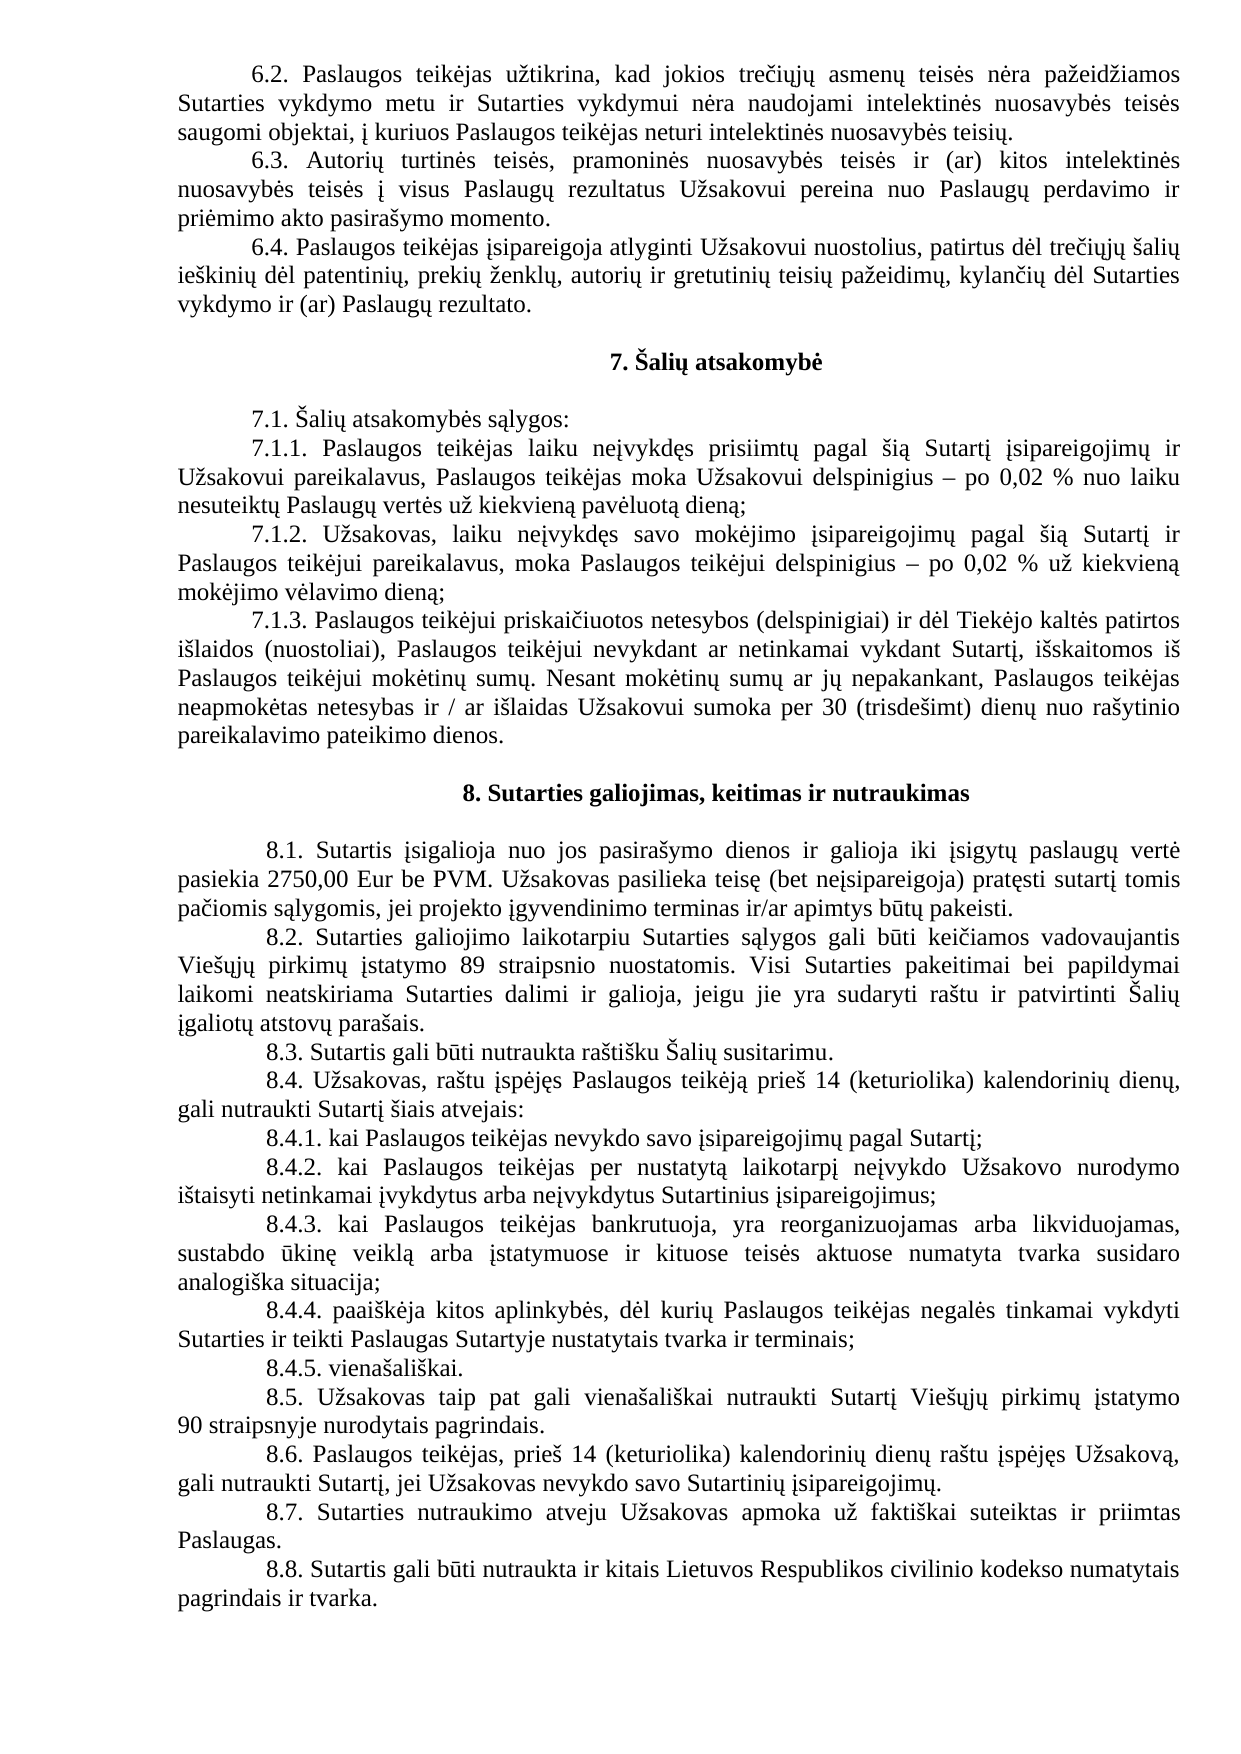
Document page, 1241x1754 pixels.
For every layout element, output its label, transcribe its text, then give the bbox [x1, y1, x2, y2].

text 8.4.2. kai Paslaugos teikėjas per nustatytą laikotarpį neįvykdo Užsakovo nurodymo ištaisyti netinkamai įvykdytus arba neįvykdytus Sutartinius įsipareigojimus; [177, 1152, 1181, 1209]
text 8.4. Užsakovas, raštu įspėjęs Paslaugos teikėją prieš 14 (keturiolika) kalendorinių dienų, gali nutraukti Sutartį šiais atvejais: [177, 1065, 1181, 1123]
text 7.1.2. Užsakovas, laiku neįvykdęs savo mokėjimo įsipareigojimų pagal šią Sutartį ir Paslaugos teikėjui pareikalavus, moka Paslaugos teikėjui delspinigius – po 0,02 % už kiekvieną mokėjimo vėlavimo dieną; [177, 519, 1181, 605]
text 6.2. Paslaugos teikėjas užtikrina, kad jokios trečiųjų asmenų teisės nėra pažeidžiamos Sutarties vykdymo metu ir Sutarties vykdymui nėra naudojami intelektinės nuosavybės teisės saugomi objektai, į kuriuos Paslaugos teikėjas neturi intelektinės nuosavybės teisių. [177, 59, 1181, 145]
text 8.8. Sutartis gali būti nutraukta ir kitais Lietuvos Respublikos civilinio kodekso numatytais pagrindais ir tvarka. [177, 1554, 1181, 1612]
text 8.6. Paslaugos teikėjas, prieš 14 (keturiolika) kalendorinių dienų raštu įspėjęs Užsakovą, gali nutraukti Sutartį, jei Užsakovas nevykdo savo Sutartinių įsipareigojimų. [177, 1439, 1181, 1497]
text 8.1. Sutartis įsigalioja nuo jos pasirašymo dienos ir galioja iki įsigytų paslaugų vertė pasiekia 2750,00 Eur be PVM. Užsakovas pasilieka teisę (bet neįsipareigoja) pratęsti sutartį tomis pačiomis sąlygomis, jei projekto įgyvendinimo terminas ir/ar apimtys būtų pakeisti. [177, 835, 1181, 922]
text 8.4.1. kai Paslaugos teikėjas nevykdo savo įsipareigojimų pagal Sutartį; [177, 1123, 1181, 1152]
subtitle 8. Sutarties galiojimas, keitimas ir nutraukimas [177, 778, 1181, 807]
text 8.4.3. kai Paslaugos teikėjas bankrutuoja, yra reorganizuojamas arba likviduojamas, sustabdo ūkinę veiklą arba įstatymuose ir kituose teisės aktuose numatyta tvarka susidaro analogiška situacija; [177, 1209, 1181, 1295]
text 8.4.4. paaiškėja kitos aplinkybės, dėl kurių Paslaugos teikėjas negalės tinkamai vykdyti Sutarties ir teikti Paslaugas Sutartyje nustatytais tvarka ir terminais; [177, 1295, 1181, 1353]
text 7.1. Šalių atsakomybės sąlygos: [177, 404, 1181, 433]
subtitle 7. Šalių atsakomybė [177, 347, 1181, 375]
text 8.7. Sutarties nutraukimo atveju Užsakovas apmoka už faktiškai suteiktas ir priimtas Paslaugas. [177, 1497, 1181, 1554]
text 8.5. Užsakovas taip pat gali vienašališkai nutraukti Sutartį Viešųjų pirkimų įstatymo 90 straipsnyje nurodytais pagrindais. [177, 1382, 1181, 1439]
text 8.3. Sutartis gali būti nutraukta raštišku Šalių susitarimu. [177, 1037, 1181, 1065]
text 8.4.5. vienašališkai. [177, 1353, 1181, 1382]
text 8.2. Sutarties galiojimo laikotarpiu Sutarties sąlygos gali būti keičiamos vadovaujantis Viešųjų pirkimų įstatymo 89 straipsnio nuostatomis. Visi Sutarties pakeitimai bei papildymai laikomi neatskiriama Sutarties dalimi ir galioja, jeigu jie yra sudaryti raštu ir patvirtinti Šalių įgaliotų atstovų parašais. [177, 922, 1181, 1037]
text 7.1.3. Paslaugos teikėjui priskaičiuotos netesybos (delspinigiai) ir dėl Tiekėjo kaltės patirtos išlaidos (nuostoliai), Paslaugos teikėjui nevykdant ar netinkamai vykdant Sutartį, išskaitomos iš Paslaugos teikėjui mokėtinų sumų. Nesant mokėtinų sumų ar jų nepakankant, Paslaugos teikėjas neapmokėtas netesybas ir / ar išlaidas Užsakovui sumoka per 30 (trisdešimt) dienų nuo rašytinio pareikalavimo pateikimo dienos. [177, 605, 1181, 749]
text 7.1.1. Paslaugos teikėjas laiku neįvykdęs prisiimtų pagal šią Sutartį įsipareigojimų ir Užsakovui pareikalavus, Paslaugos teikėjas moka Užsakovui delspinigius – po 0,02 % nuo laiku nesuteiktų Paslaugų vertės už kiekvieną pavėluotą dieną; [177, 433, 1181, 519]
text 6.4. Paslaugos teikėjas įsipareigoja atlyginti Užsakovui nuostolius, patirtus dėl trečiųjų šalių ieškinių dėl patentinių, prekių ženklų, autorių ir gretutinių teisių pažeidimų, kylančių dėl Sutarties vykdymo ir (ar) Paslaugų rezultato. [177, 232, 1181, 318]
text 6.3. Autorių turtinės teisės, pramoninės nuosavybės teisės ir (ar) kitos intelektinės nuosavybės teisės į visus Paslaugų rezultatus Užsakovui pereina nuo Paslaugų perdavimo ir priėmimo akto pasirašymo momento. [177, 145, 1181, 232]
